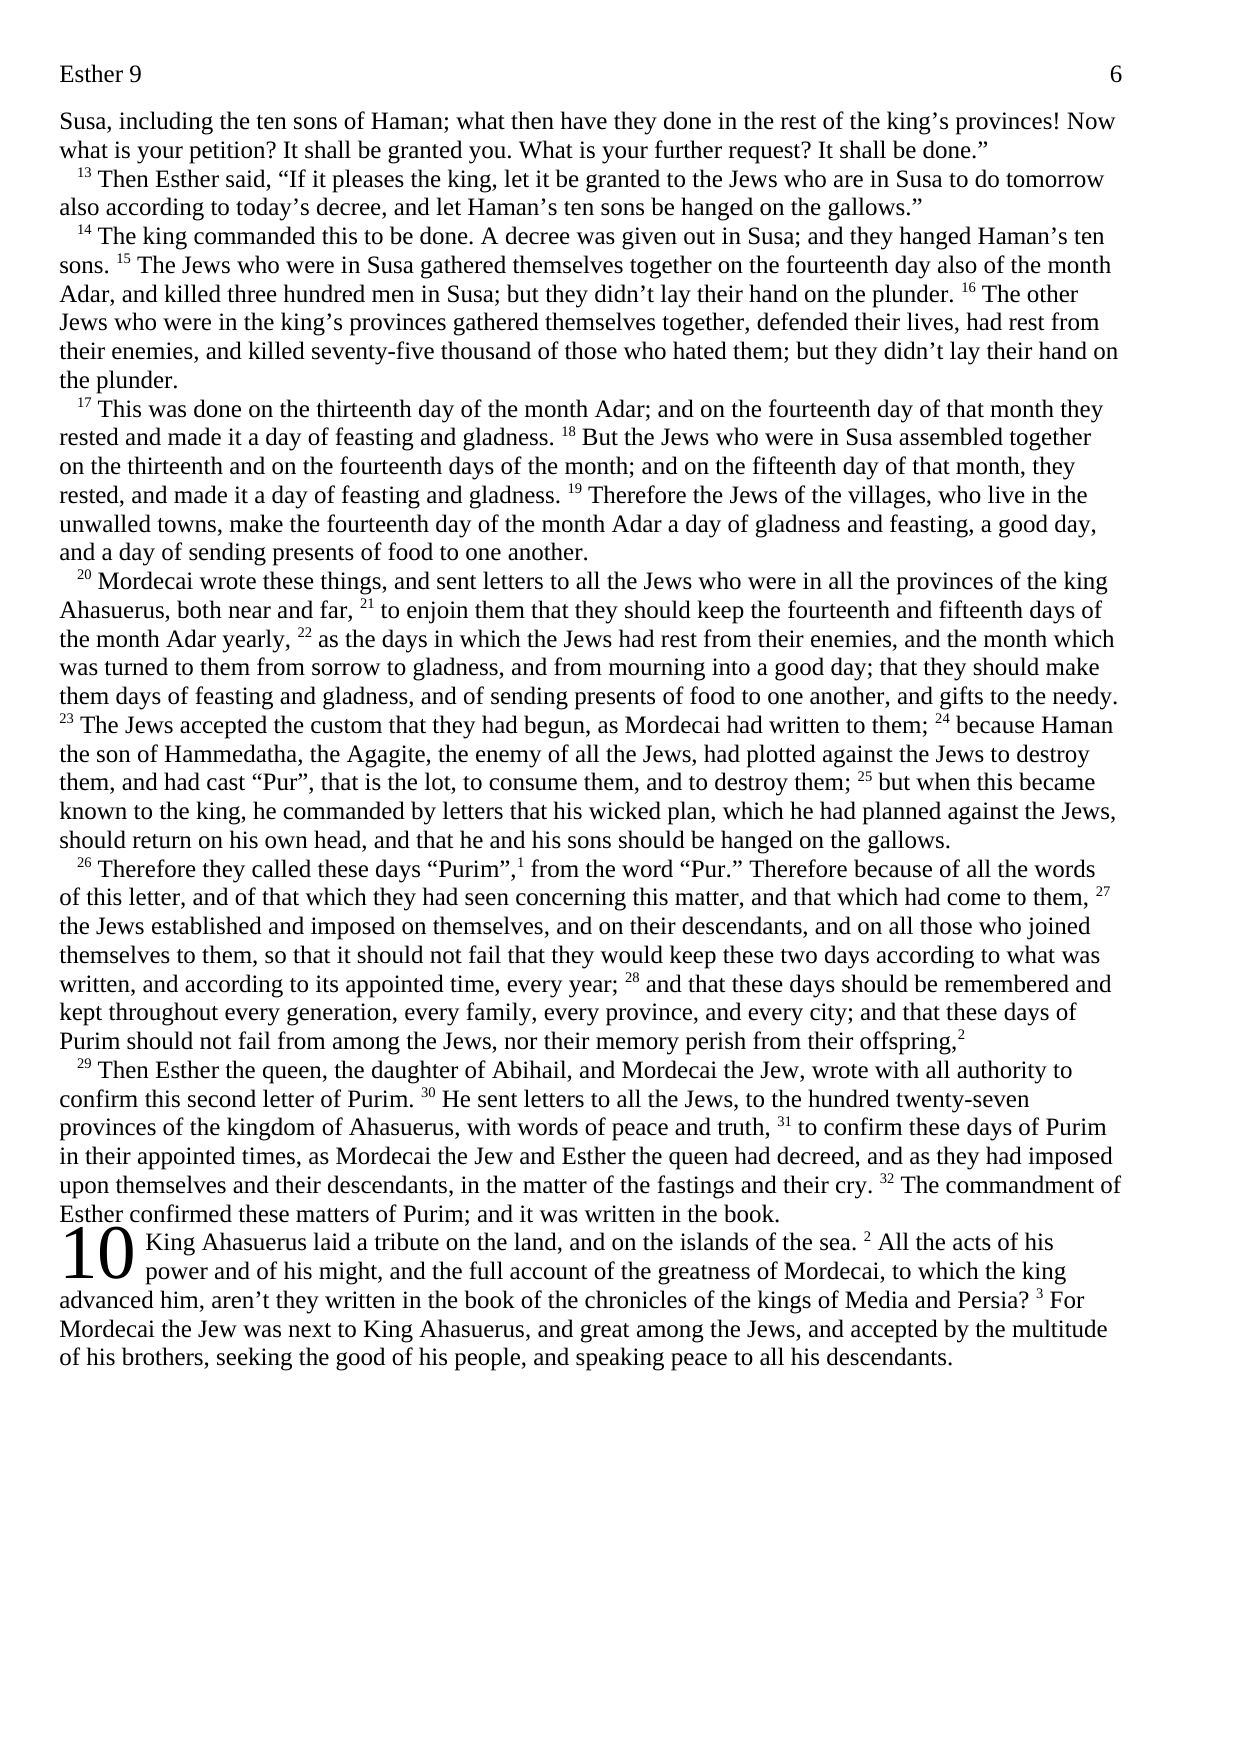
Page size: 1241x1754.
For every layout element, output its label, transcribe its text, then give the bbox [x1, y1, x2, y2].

text 29 Then Esther the queen, the daughter of Abihail, and Mordecai the Jew, wrote with all authority to confirm this second letter of Purim. 30 He sent letters to all the Jews, to the hundred twenty-seven provinces of the kingdom of Ahasuerus, with words of peace and truth, 31 to confirm these days of Purim in their appointed times, as Mordecai the Jew and Esther the queen had decreed, and as they had imposed upon themselves and their descendants, in the matter of the fastings and their cry. 32 The commandment of Esther confirmed these matters of Purim; and it was written in the book. [59, 1055, 1122, 1227]
text 20 Mordecai wrote these things, and sent letters to all the Jews who were in all the provinces of the king Ahasuerus, both near and far, 21 to enjoin them that they should keep the fourteenth and fifteenth days of the month Adar yearly, 22 as the days in which the Jews had rest from their enemies, and the month which was turned to them from sorrow to gladness, and from mourning into a good day; that they should make them days of feasting and gladness, and of sending presents of food to one another, and gifts to the needy. 23 The Jews accepted the custom that they had begun, as Mordecai had written to them; 24 because Haman the son of Hammedatha, the Agagite, the enemy of all the Jews, had plotted against the Jews to destroy them, and had cast “Pur”, that is the lot, to consume them, and to destroy them; 25 but when this became known to the king, he commanded by letters that his wicked plan, which he had planned against the Jews, should return on his own head, and that he and his sons should be hanged on the gallows. [59, 566, 1122, 854]
text 10King Ahasuerus laid a tribute on the land, and on the islands of the sea. 2 All the acts of his power and of his might, and the full account of the greatness of Mordecai, to which the king advanced him, aren’t they written in the book of the chronicles of the kings of Media and Persia? 3 For Mordecai the Jew was next to King Ahasuerus, and great among the Jews, and accepted by the multitude of his brothers, seeking the good of his people, and speaking peace to all his descendants. [59, 1227, 1122, 1371]
text 13 Then Esther said, “If it pleases the king, let it be granted to the Jews who are in Susa to do tomorrow also according to today’s decree, and let Haman’s ten sons be hanged on the gallows.” [59, 164, 1122, 221]
text 17 This was done on the thirteenth day of the month Adar; and on the fourteenth day of that month they rested and made it a day of feasting and gladness. 18 But the Jews who were in Susa assembled together on the thirteenth and on the fourteenth days of the month; and on the fifteenth day of that month, they rested, and made it a day of feasting and gladness. 19 Therefore the Jews of the villages, who live in the unwalled towns, make the fourteenth day of the month Adar a day of gladness and feasting, a good day, and a day of sending presents of food to one another. [59, 394, 1122, 566]
text Susa, including the ten sons of Haman; what then have they done in the rest of the king’s provinces! Now what is your petition? It shall be granted you. What is your further request? It shall be done.” [59, 106, 1122, 164]
text 26 Therefore they called these days “Purim”,1 from the word “Pur.” Therefore because of all the words of this letter, and of that which they had seen concerning this matter, and that which had come to them, 27 the Jews established and imposed on themselves, and on their descendants, and on all those who joined themselves to them, so that it should not fail that they would keep these two days according to what was written, and according to its appointed time, every year; 28 and that these days should be remembered and kept throughout every generation, every family, every province, and every city; and that these days of Purim should not fail from among the Jews, nor their memory perish from their offspring,2 [59, 854, 1122, 1055]
text 14 The king commanded this to be done. A decree was given out in Susa; and they hanged Haman’s ten sons. 15 The Jews who were in Susa gathered themselves together on the fourteenth day also of the month Adar, and killed three hundred men in Susa; but they didn’t lay their hand on the plunder. 16 The other Jews who were in the king’s provinces gathered themselves together, defended their lives, had rest from their enemies, and killed seventy-five thousand of those who hated them; but they didn’t lay their hand on the plunder. [59, 221, 1122, 394]
